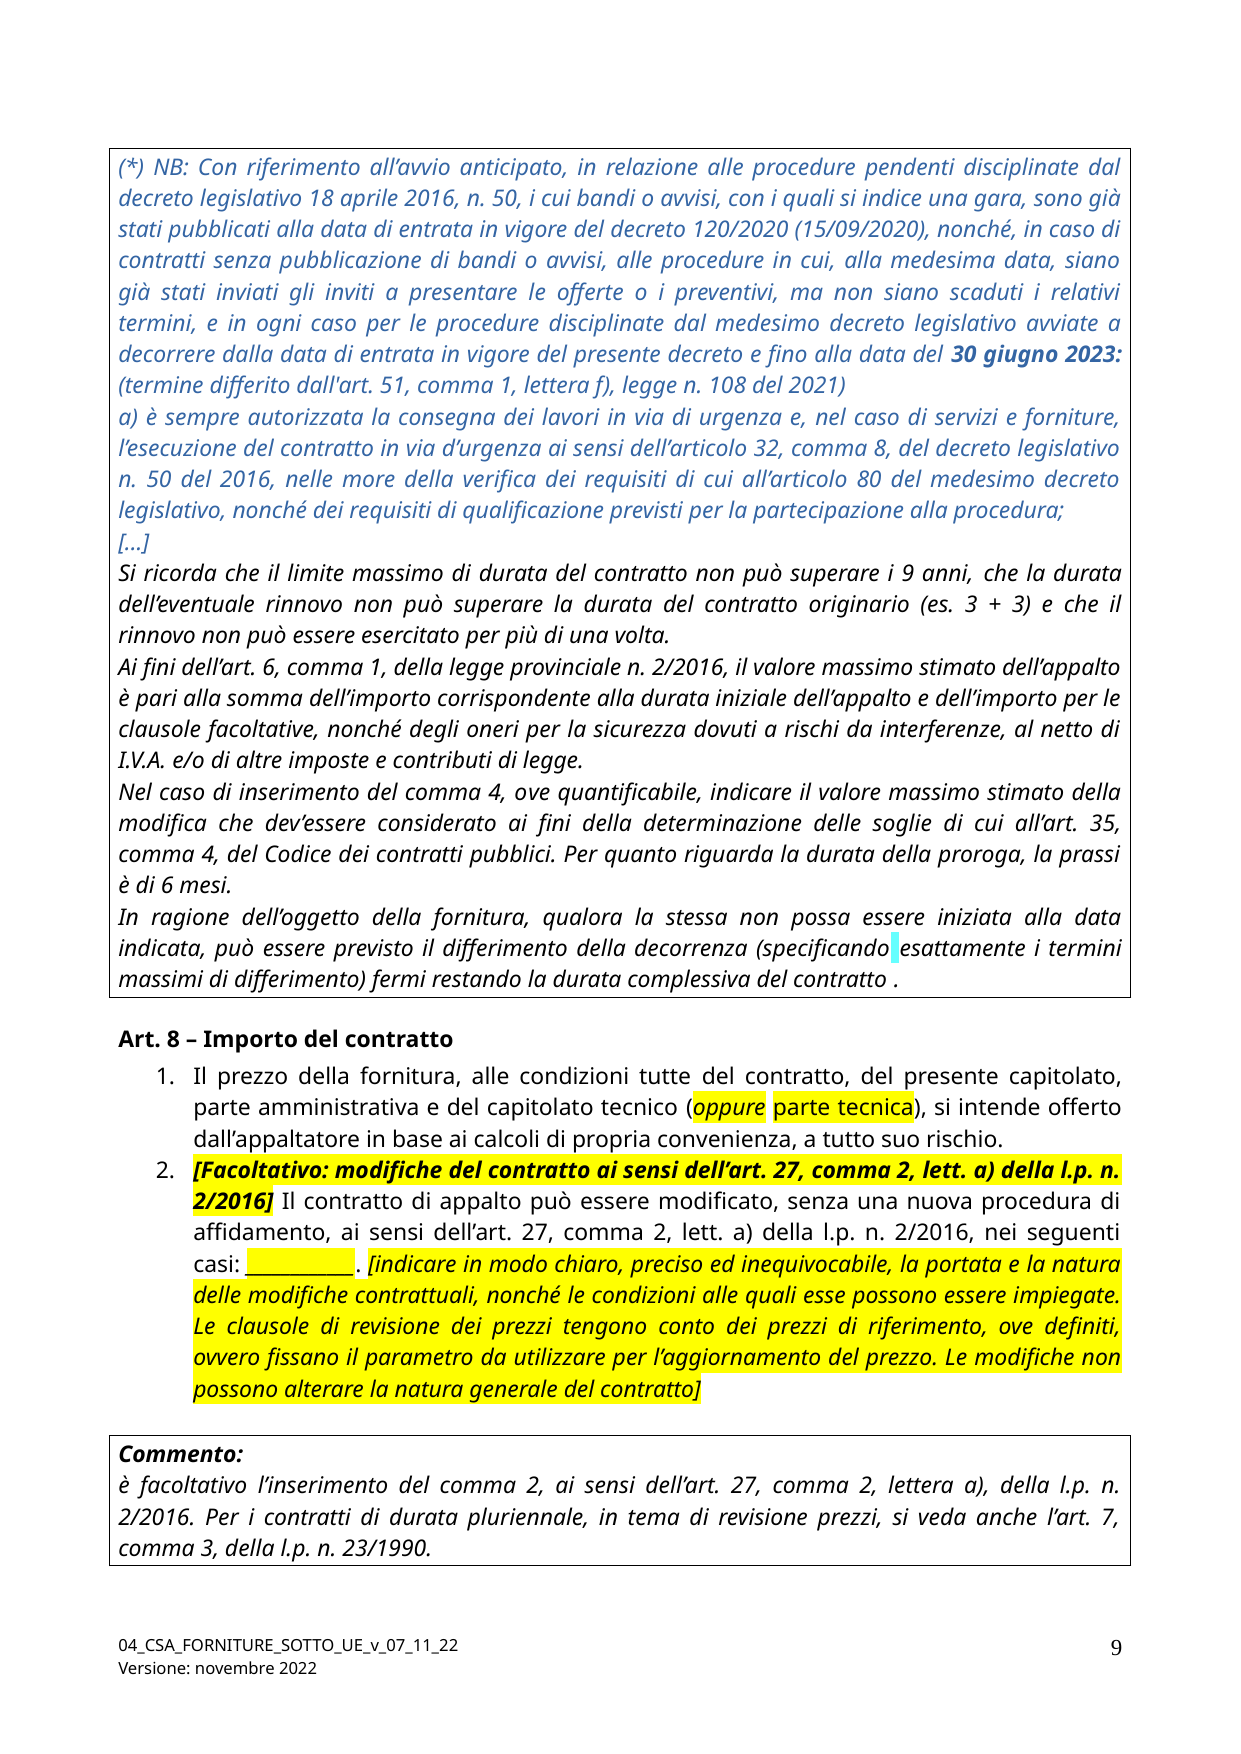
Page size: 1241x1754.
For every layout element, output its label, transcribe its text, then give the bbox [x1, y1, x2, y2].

text Nel caso di inserimento del comma 4, ove quantificabile, indicare il valore massimo stimato della modifica che dev’essere considerato ai fini della determinazione delle soglie di cui all’art. 35, comma 4, del Codice dei contratti pubblici. Per quanto riguarda la durata della proroga, la prassi è di 6 mesi. [118, 776, 1122, 898]
list [Facoltativo: modifiche del contratto ai sensi dell’art. 27, comma 2, lett. a) della l.p. n. 2/2016] Il contratto di appalto può essere modificato, senza una nuova procedura di affidamento, ai sensi dell’art. 27, comma 2, lett. a) della l.p. n. 2/2016, nei seguenti casi: ____________. [indicare in modo chiaro, preciso ed inequivocabile, la portata e la natura delle modifiche contrattuali, nonché le condizioni alle quali esse possono essere impiegate. Le clausole di revisione dei prezzi tengono conto dei prezzi di riferimento, ove definiti, ovvero fissano il parametro da utilizzare per l’aggiornamento del prezzo. Le modifiche non possono alterare la natura generale del contratto] [156, 1154, 1122, 1404]
text Commento: [110, 1436, 1130, 1466]
list Il prezzo della fornitura, alle condizioni tutte del contratto, del presente capitolato, parte amministrativa e del capitolato tecnico (oppure parte tecnica), si intende offerto dall’appaltatore in base ai calcoli di propria convenienza, a tutto suo rischio. [156, 1060, 1122, 1154]
text a) è sempre autorizzata la consegna dei lavori in via di urgenza e, nel caso di servizi e forniture, l’esecuzione del contratto in via d’urgenza ai sensi dell’articolo 32, comma 8, del decreto legislativo n. 50 del 2016, nelle more della verifica dei requisiti di cui all’articolo 80 del medesimo decreto legislativo, nonché dei requisiti di qualificazione previsti per la partecipazione alla procedura; [118, 401, 1122, 526]
text (*) NB: Con riferimento all’avvio anticipato, in relazione alle procedure pendenti disciplinate dal decreto legislativo 18 aprile 2016, n. 50, i cui bandi o avvisi, con i quali si indice una gara, sono già stati pubblicati alla data di entrata in vigore del decreto 120/2020 (15/09/2020), nonché, in caso di contratti senza pubblicazione di bandi o avvisi, alle procedure in cui, alla medesima data, siano già stati inviati gli inviti a presentare le offerte o i preventivi, ma non siano scaduti i relativi termini, e in ogni caso per le procedure disciplinate dal medesimo decreto legislativo avviate a decorrere dalla data di entrata in vigore del presente decreto e fino alla data del 30 giugno 2023: (termine differito dall'art. 51, comma 1, lettera f), legge n. 108 del 2021) [110, 149, 1130, 401]
text Ai fini dell’art. 6, comma 1, della legge provinciale n. 2/2016, il valore massimo stimato dell’appalto è pari alla somma dell’importo corrispondente alla durata iniziale dell’appalto e dell’importo per le clausole facoltative, nonché degli oneri per la sicurezza dovuti a rischi da interferenze, al netto di I.V.A. e/o di altre imposte e contributi di legge. [118, 651, 1122, 776]
text è facoltativo l’inserimento del comma 2, ai sensi dell’art. 27, comma 2, lettera a), della l.p. n. 2/2016. Per i contratti di durata pluriennale, in tema di revisione prezzi, si veda anche l’art. 7, comma 3, della l.p. n. 23/1990. [110, 1466, 1130, 1565]
text [...] [118, 526, 1122, 557]
text In ragione dell’oggetto della fornitura, qualora la stessa non possa essere iniziata alla data indicata, può essere previsto il differimento della decorrenza (specificando esattamente i termini massimi di differimento) fermi restando la durata complessiva del contratto . [110, 898, 1130, 997]
subtitle Art. 8 – Importo del contratto [118, 1023, 1122, 1054]
text Si ricorda che il limite massimo di durata del contratto non può superare i 9 anni, che la durata dell’eventuale rinnovo non può superare la durata del contratto originario (es. 3 + 3) e che il rinnovo non può essere esercitato per più di una volta. [118, 557, 1122, 651]
